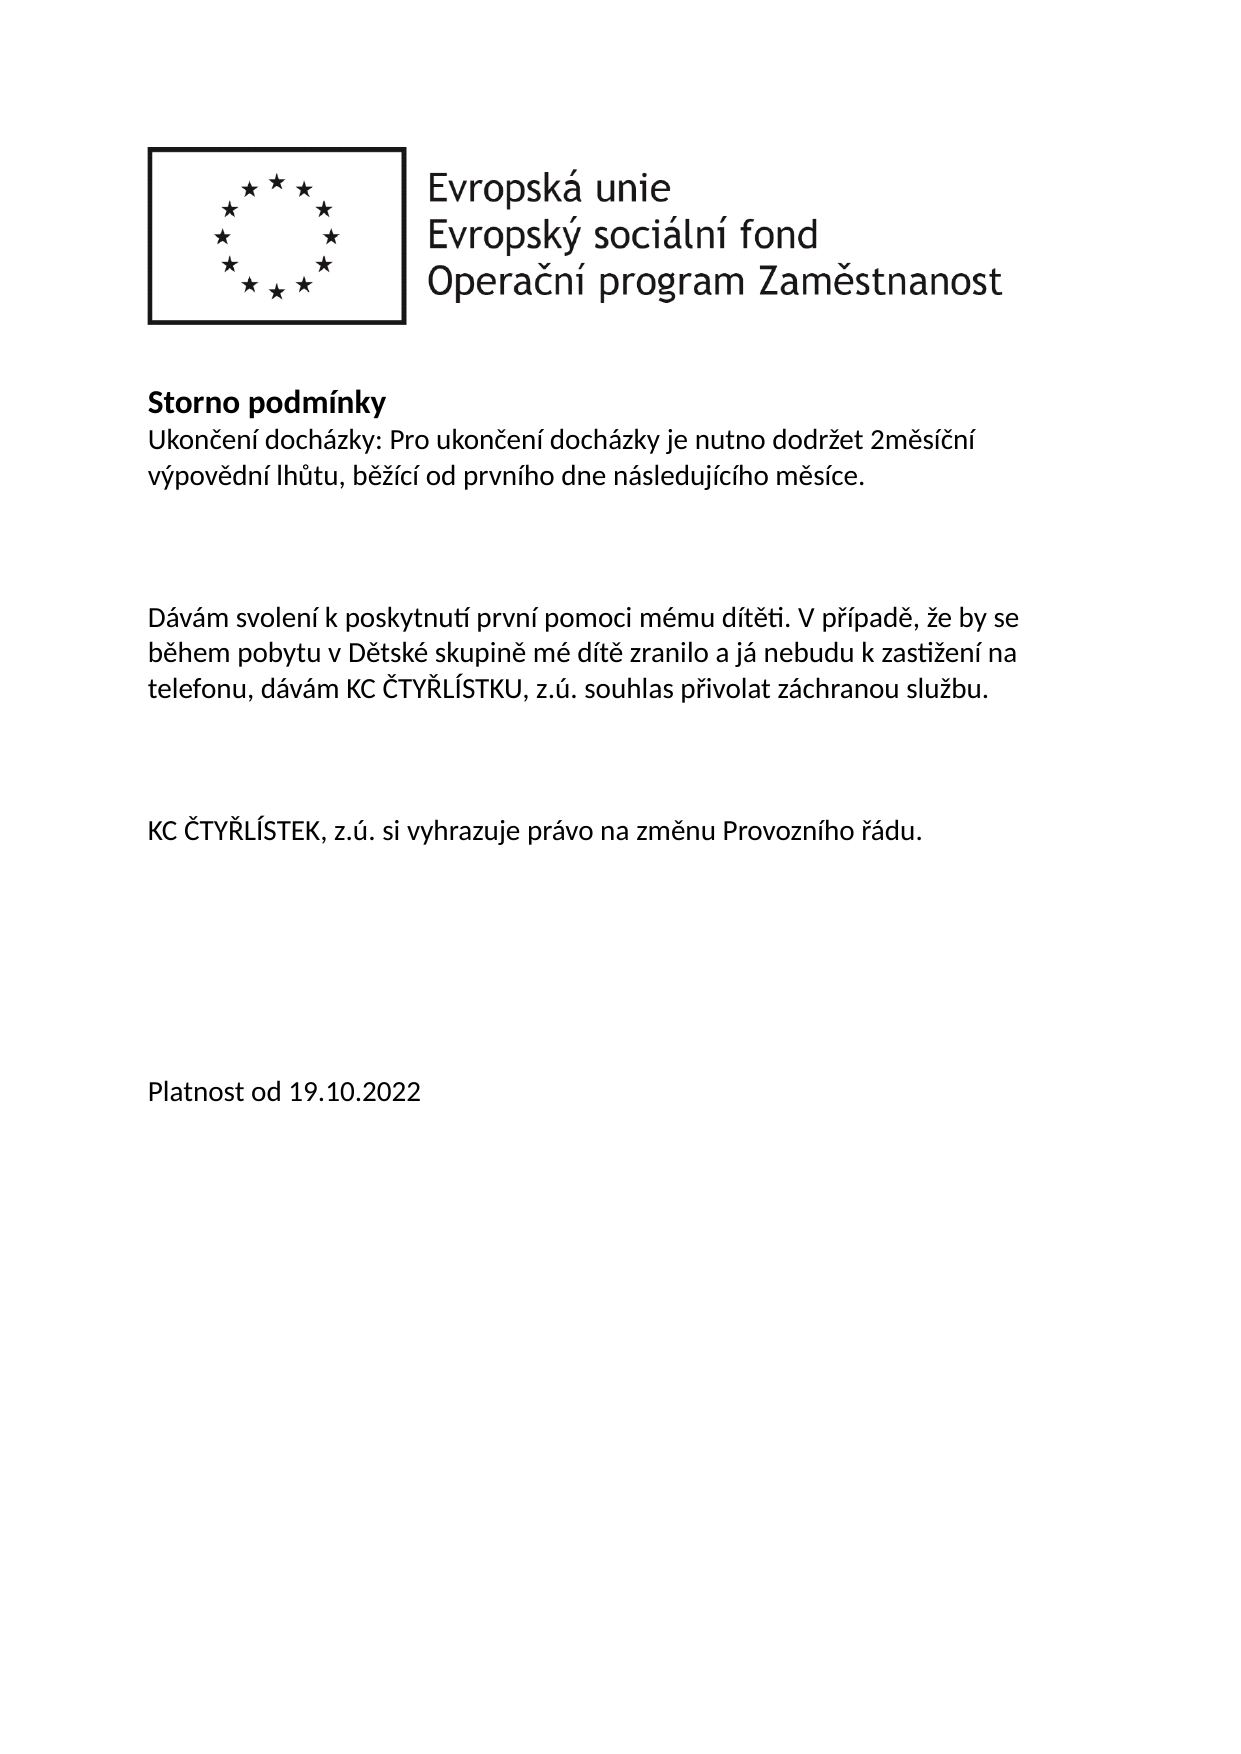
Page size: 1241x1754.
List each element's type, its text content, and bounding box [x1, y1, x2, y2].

text Dávám svolení k poskytnutí první pomoci mému dítěti. V případě, že by se během pobytu v Dětské skupině mé dítě zranilo a já nebudu k zastižení na telefonu, dávám KC ČTYŘLÍSTKU, z.ú. souhlas přivolat záchranou službu. [148, 599, 1093, 706]
text Ukončení docházky: Pro ukončení docházky je nutno dodržet 2měsíční výpovědní lhůtu, běžící od prvního dne následujícího měsíce. [148, 421, 1093, 493]
text KC ČTYŘLÍSTEK, z.ú. si vyhrazuje právo na změnu Provozního řádu. [148, 812, 1093, 847]
text Platnost od 19.10.2022 [148, 1073, 1093, 1109]
text Storno podmínky [148, 381, 1093, 421]
